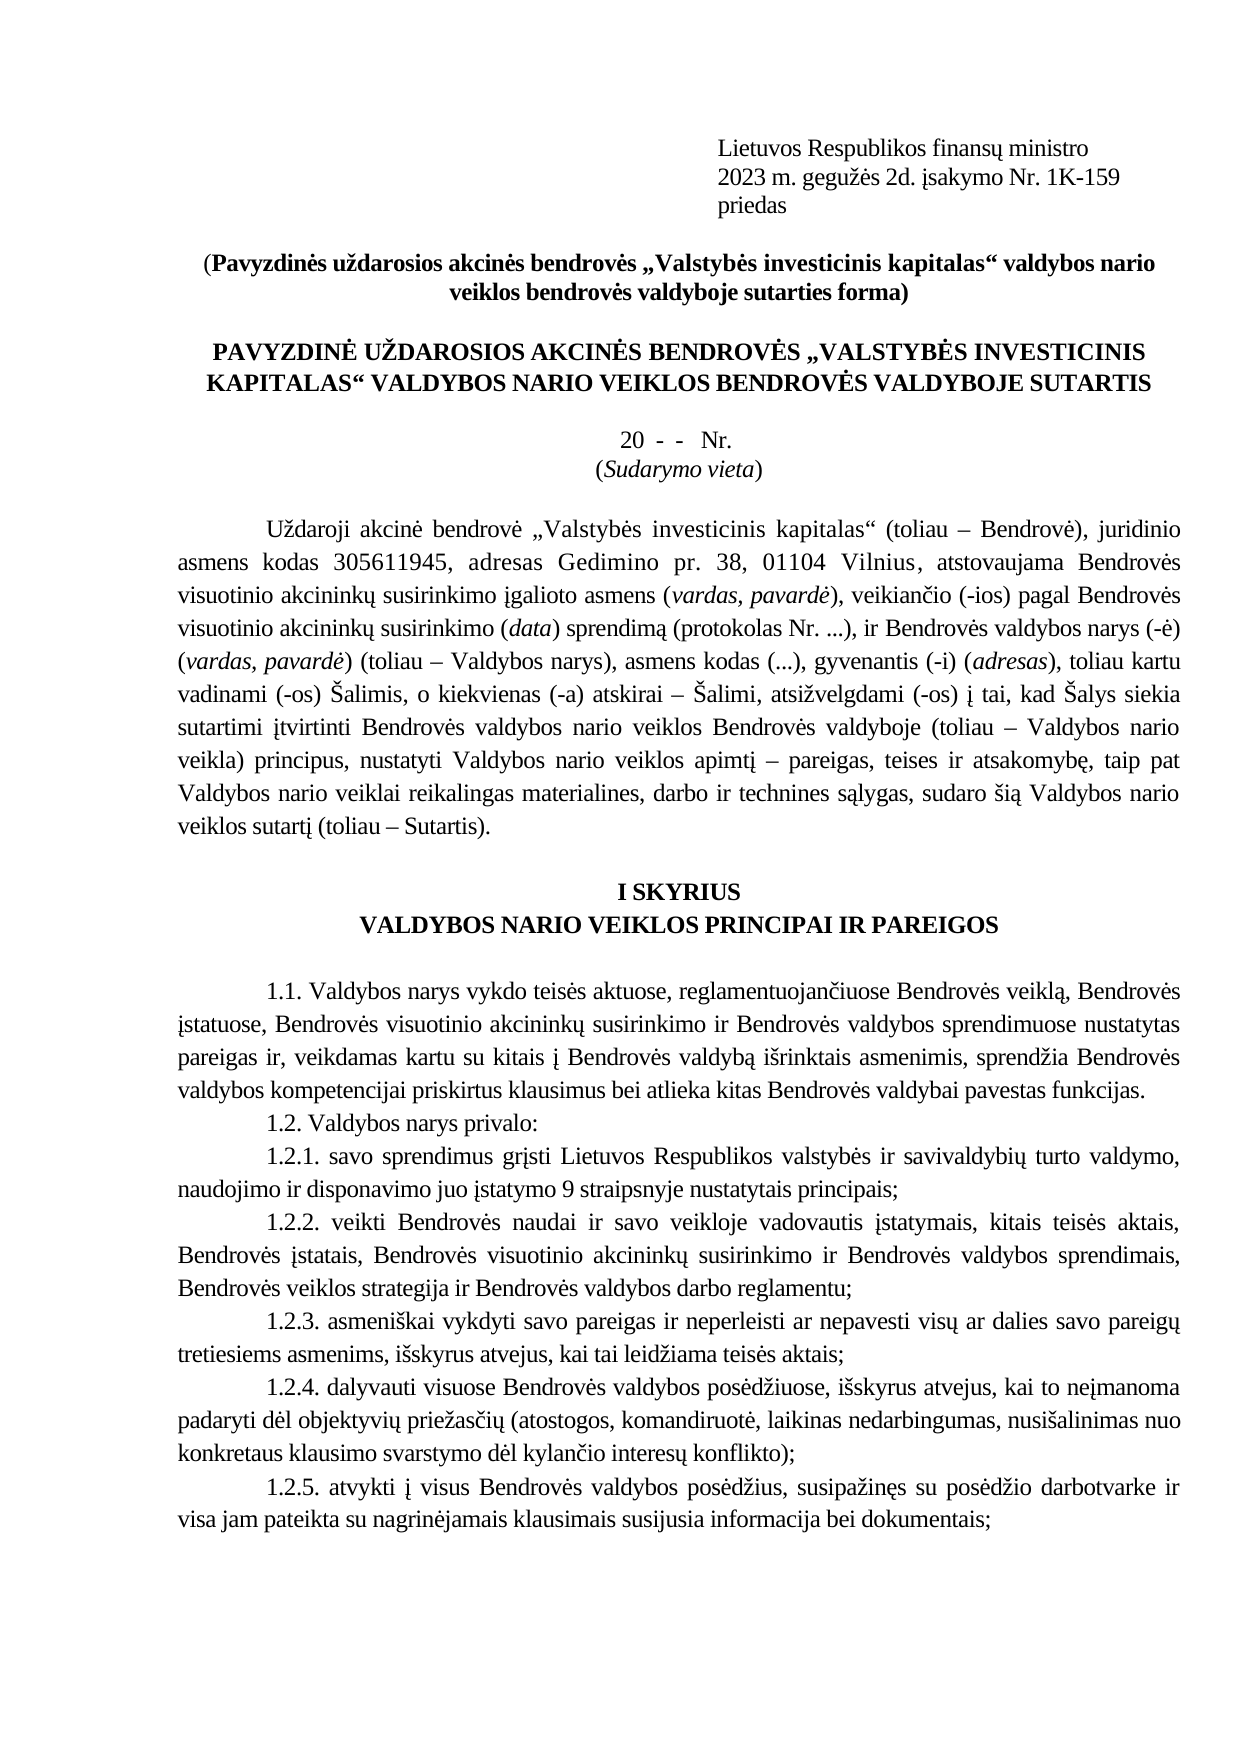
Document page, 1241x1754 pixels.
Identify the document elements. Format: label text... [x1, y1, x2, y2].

subtitle PAVYZDINĖ UŽDAROSIOS AKCINĖS BENDROVĖS „Valstybės investicinis kapitalas“ valdybos NARIO VEIKLOS BENDROVĖS valdyboje SUTARTIS [177, 334, 1181, 396]
text I SKYRIUS [177, 877, 1181, 906]
text 1.2.5. atvykti į visus Bendrovės valdybos posėdžius, susipažinęs su posėdžio darbotvarke ir visa jam pateikta su nagrinėjamais klausimais susijusia informacija bei dokumentais; [177, 1472, 1181, 1533]
text 1.2.4. dalyvauti visuose Bendrovės valdybos posėdžiuose, išskyrus atvejus, kai to neįmanoma padaryti dėl objektyvių priežasčių (atostogos, komandiruotė, laikinas nedarbingumas, nusišalinimas nuo konkretaus klausimo svarstymo dėl kylančio interesų konflikto); [177, 1372, 1181, 1467]
text Uždaroji akcinė bendrovė „Valstybės investicinis kapitalas“ (toliau – Bendrovė), juridinio asmens kodas 305611945, adresas Gedimino pr. 38, 01104 Vilnius, atstovaujama Bendrovės visuotinio akcininkų susirinkimo įgalioto asmens (vardas, pavardė), veikiančio (-ios) pagal Bendrovės visuotinio akcininkų susirinkimo (data) sprendimą (protokolas Nr. ...), ir Bendrovės valdybos narys (-ė) (vardas, pavardė) (toliau – Valdybos narys), asmens kodas (...), gyvenantis (-i) (adresas), toliau kartu vadinami (-os) Šalimis, o kiekvienas (-a) atskirai – Šalimi, atsižvelgdami (-os) į tai, kad Šalys siekia sutartimi įtvirtinti Bendrovės valdybos nario veiklos Bendrovės valdyboje (toliau – Valdybos nario veikla) principus, nustatyti Valdybos nario veiklos apimtį – pareigas, teises ir atsakomybę, taip pat Valdybos nario veiklai reikalingas materialines, darbo ir technines sąlygas, sudaro šią Valdybos nario veiklos sutartį (toliau – Sutartis). [177, 514, 1181, 840]
subtitle priedas [717, 190, 1181, 219]
text 2023 m. gegužės 2d. įsakymo Nr. 1K-159 [717, 162, 1181, 190]
text 1.2.3. asmeniškai vykdyti savo pareigas ir neperleisti ar nepavesti visų ar dalies savo pareigų tretiesiems asmenims, išskyrus atvejus, kai tai leidžiama teisės aktais; [177, 1306, 1181, 1368]
text (Sudarymo vieta) [177, 454, 1181, 483]
text 1.2.2. veikti Bendrovės naudai ir savo veikloje vadovautis įstatymais, kitais teisės aktais, Bendrovės įstatais, Bendrovės visuotinio akcininkų susirinkimo ir Bendrovės valdybos sprendimais, Bendrovės veiklos strategija ir Bendrovės valdybos darbo reglamentu; [177, 1207, 1181, 1302]
text 20 - - Nr. [177, 425, 1181, 454]
text Lietuvos Respublikos finansų ministro [717, 133, 1181, 162]
text 1.2.1. savo sprendimus grįsti Lietuvos Respublikos valstybės ir savivaldybių turto valdymo, naudojimo ir disponavimo juo įstatymo 9 straipsnyje nustatytais principais; [177, 1141, 1181, 1203]
text (Pavyzdinės uždarosios akcinės bendrovės „Valstybės investicinis kapitalas“ valdybos nario veiklos bendrovės valdyboje sutarties forma) [177, 248, 1181, 305]
text VALDYBOS NARIO VEIKLOS PRINCIPAI IR PAREIGOS [177, 910, 1181, 939]
text 1.2. Valdybos narys privalo: [177, 1108, 1181, 1137]
text 1.1. Valdybos narys vykdo teisės aktuose, reglamentuojančiuose Bendrovės veiklą, Bendrovės įstatuose, Bendrovės visuotinio akcininkų susirinkimo ir Bendrovės valdybos sprendimuose nustatytas pareigas ir, veikdamas kartu su kitais į Bendrovės valdybą išrinktais asmenimis, sprendžia Bendrovės valdybos kompetencijai priskirtus klausimus bei atlieka kitas Bendrovės valdybai pavestas funkcijas. [177, 976, 1181, 1104]
